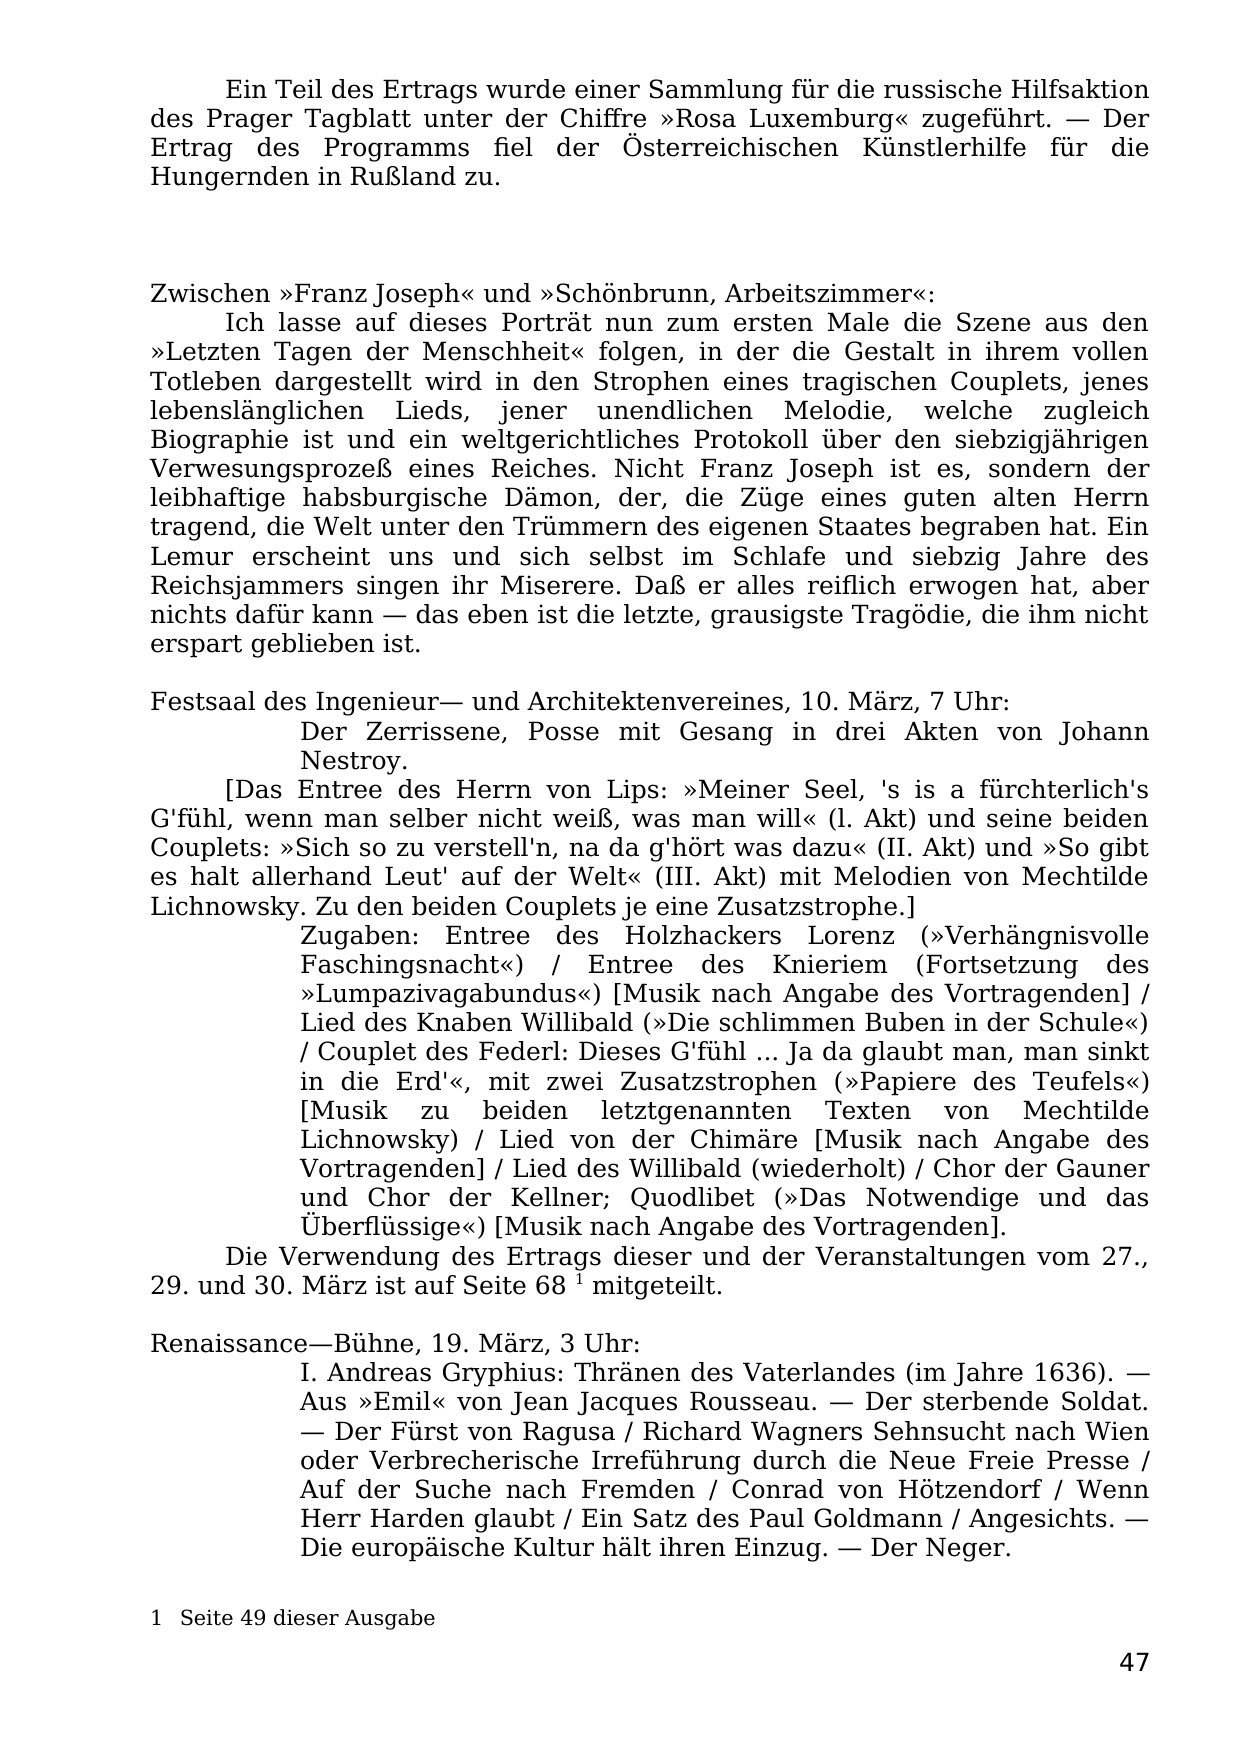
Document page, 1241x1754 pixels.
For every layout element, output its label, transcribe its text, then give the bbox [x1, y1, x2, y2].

text [Das Entree des Herrn von Lips: »Meiner Seel, 's is a fürchterlich's G'fühl, wenn man selber nicht weiß, was man will« (l. Akt) und seine beiden Couplets: »Sich so zu verstell'n, na da g'hört was dazu« (II. Akt) und »So gibt es halt allerhand Leut' auf der Welt« (III. Akt) mit Melodien von Mechtilde Lichnowsky. Zu den beiden Couplets je eine Zusatzstrophe.] [150, 775, 1151, 921]
text Festsaal des Ingenieur— und Architektenvereines, 10. März, 7 Uhr: [150, 687, 1151, 717]
text Der Zerrissene, Posse mit Gesang in drei Akten von Johann Nestroy. [300, 717, 1151, 775]
text I. Andreas Gryphius: Thränen des Vaterlandes (im Jahre 1636). — Aus »Emil« von Jean Jacques Rousseau. — Der sterbende Soldat. — Der Fürst von Ragusa / Richard Wagners Sehnsucht nach Wien oder Verbrecherische Irreführung durch die Neue Freie Presse / Auf der Suche nach Fremden / Conrad von Hötzendorf / Wenn Herr Harden glaubt / Ein Satz des Paul Goldmann / Angesichts. — Die europäische Kultur hält ihren Einzug. — Der Neger. [300, 1358, 1151, 1562]
text Zwischen »Franz Joseph« und »Schönbrunn, Arbeitszimmer«: [150, 279, 1151, 308]
text Seite 49 dieser Ausgabe [150, 1606, 1151, 1631]
text Ich lasse auf dieses Porträt nun zum ersten Male die Szene aus den »Letzten Tagen der Menschheit« folgen, in der die Gestalt in ihrem vollen Totleben dargestellt wird in den Strophen eines tragischen Couplets, jenes lebenslänglichen Lieds, jener unendlichen Melodie, welche zugleich Biographie ist und ein weltgerichtliches Protokoll über den siebzigjährigen Verwesungsprozeß eines Reiches. Nicht Franz Joseph ist es, sondern der leibhaftige habsburgische Dämon, der, die Züge eines guten alten Herrn tragend, die Welt unter den Trümmern des eigenen Staates begraben hat. Ein Lemur erscheint uns und sich selbst im Schlafe und siebzig Jahre des Reichsjammers singen ihr Miserere. Daß er alles reiflich erwogen hat, aber nichts dafür kann — das eben ist die letzte, grausigste Tragödie, die ihm nicht erspart geblieben ist. [150, 308, 1151, 658]
text Renaissance—Bühne, 19. März, 3 Uhr: [150, 1329, 1151, 1358]
text Zugaben: Entree des Holzhackers Lorenz (»Verhängnisvolle Faschingsnacht«) / Entree des Knieriem (Fortsetzung des »Lumpazivagabundus«) [Musik nach Angabe des Vortragenden] / Lied des Knaben Willibald (»Die schlimmen Buben in der Schule«) / Couplet des Federl: Dieses G'fühl ... Ja da glaubt man, man sinkt in die Erd'«, mit zwei Zusatzstrophen (»Papiere des Teufels«) [Musik zu beiden letztgenannten Texten von Mechtilde Lichnowsky) / Lied von der Chimäre [Musik nach Angabe des Vortragenden] / Lied des Willibald (wiederholt) / Chor der Gauner und Chor der Kellner; Quodlibet (»Das Notwendige und das Überflüssige«) [Musik nach Angabe des Vortragenden]. [300, 921, 1151, 1242]
text Die Verwendung des Ertrags dieser und der Veranstaltungen vom 27., 29. und 30. März ist auf Seite 68 mitgeteilt. [150, 1242, 1151, 1300]
text Ein Teil des Ertrags wurde einer Sammlung für die russische Hilfsaktion des Prager Tagblatt unter der Chiffre »Rosa Luxemburg« zugeführt. — Der Ertrag des Programms fiel der Österreichischen Künstlerhilfe für die Hungernden in Rußland zu. [150, 75, 1151, 192]
